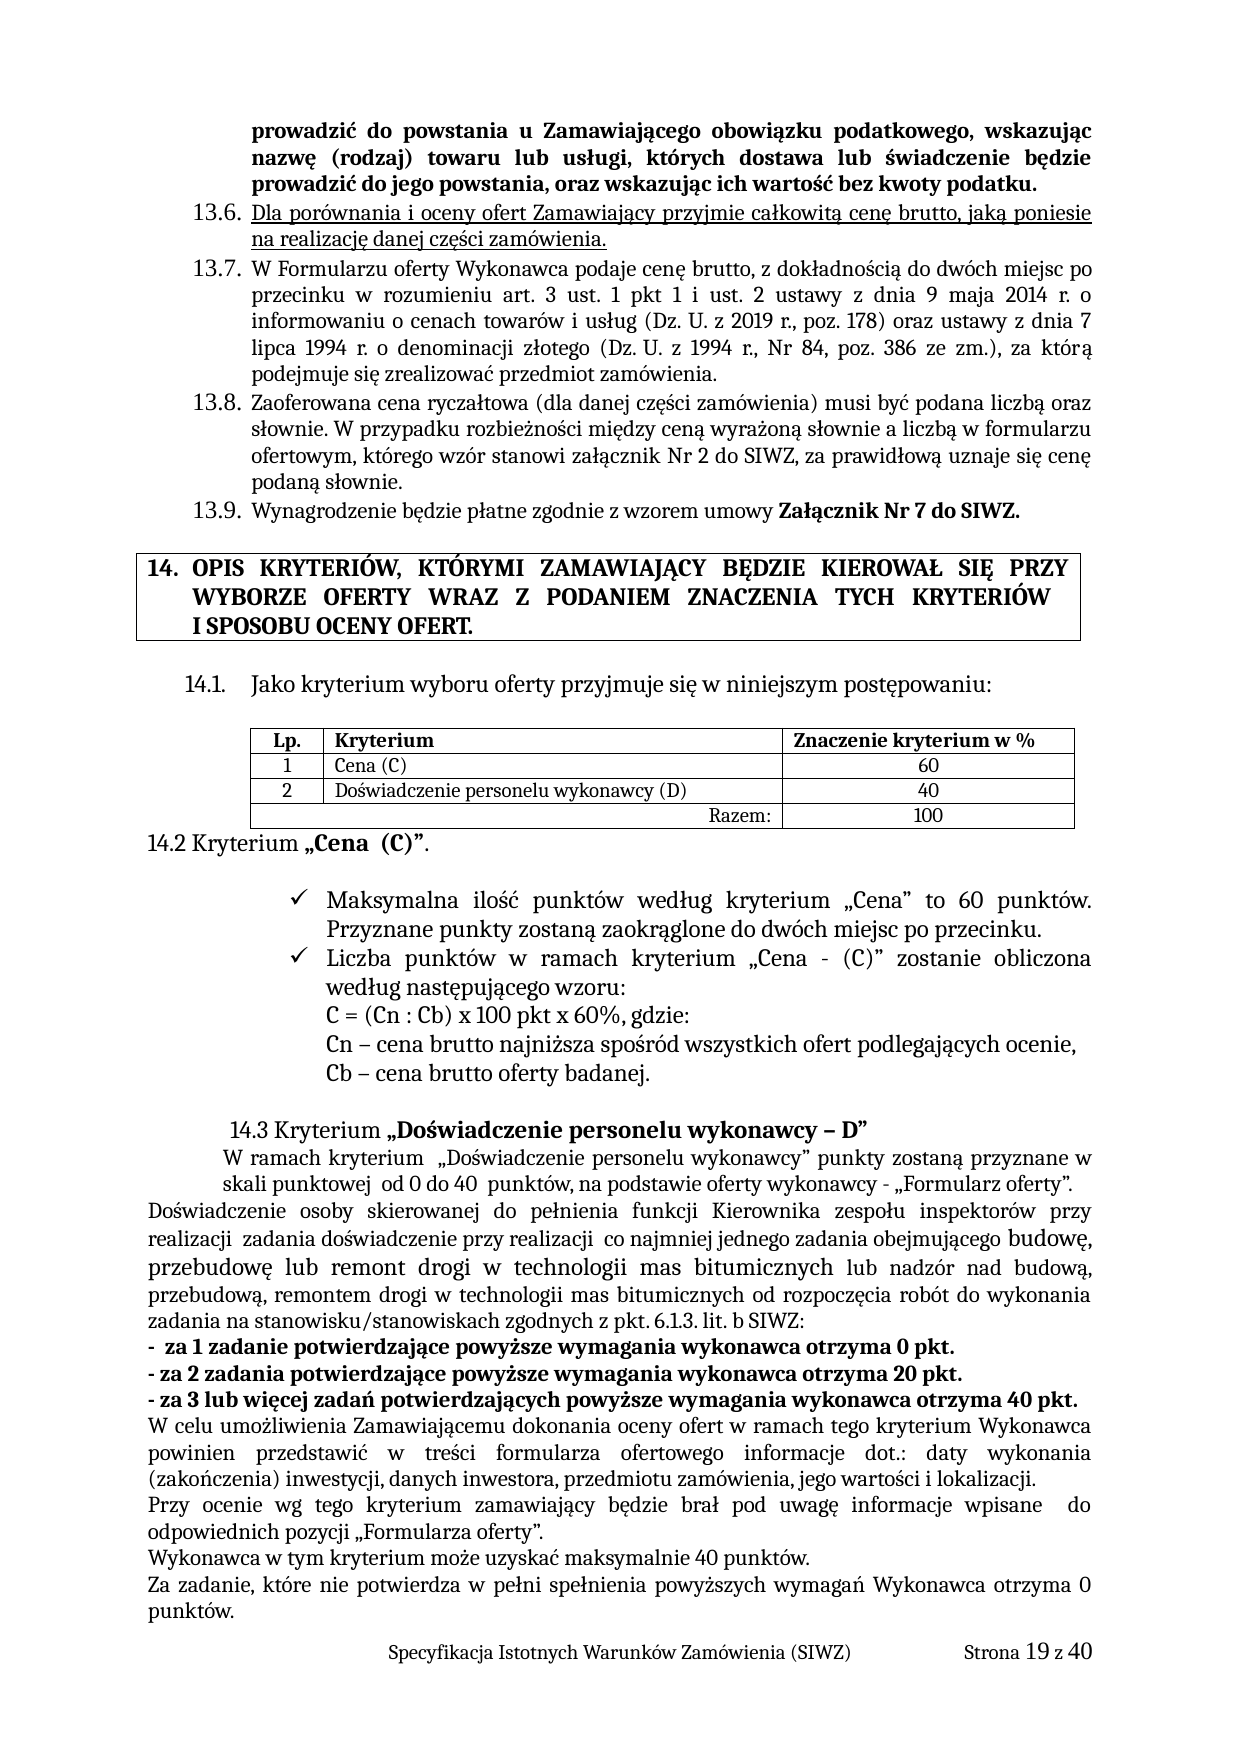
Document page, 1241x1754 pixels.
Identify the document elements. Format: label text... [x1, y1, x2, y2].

list W Formularzu oferty Wykonawca podaje cenę brutto, z dokładnością do dwóch miejsc po przecinku w rozumieniu art. 3 ust. 1 pkt 1 i ust. 2 ustawy z dnia 9 maja 2014 r. o informowaniu o cenach towarów i usług (Dz. U. z 2019 r., poz. 178) oraz ustawy z dnia 7 lipca 1994 r. o denominacji złotego (Dz. U. z 1994 r., Nr 84, poz. 386 ze zm.), za którą podejmuje się zrealizować przedmiot zamówienia. [192, 253, 1093, 387]
list Dla porównania i oceny ofert Zamawiający przyjmie całkowitą cenę brutto, jaką poniesie na realizację danej części zamówienia. [192, 197, 1093, 253]
text - za 1 zadanie potwierdzające powyższe wymagania wykonawca otrzyma 0 pkt. [148, 1334, 1093, 1361]
table_cell Doświadczenie personelu wykonawcy (D) [324, 779, 782, 803]
table_cell Cena (C) [324, 754, 782, 778]
list Zaoferowana cena ryczałtowa (dla danej części zamówienia) musi być podana liczbą oraz słownie. W przypadku rozbieżności między ceną wyrażoną słownie a liczbą w formularzu ofertowym, którego wzór stanowi załącznik Nr 2 do SIWZ, za prawidłową uznaje się cenę podaną słownie. [192, 387, 1093, 495]
list Maksymalna ilość punktów według kryterium „Cena” to 60 punktów. Przyznane punkty zostaną zaokrąglone do dwóch miejsc po przecinku. [288, 886, 1093, 944]
text - za 2 zadania potwierdzające powyższe wymagania wykonawca otrzyma 20 pkt. [148, 1361, 1093, 1387]
table_header Znaczenie kryterium w % [783, 729, 1074, 753]
text 14.2 Kryterium „Cena (C)”. [148, 829, 1093, 857]
table_cell 60 [783, 754, 1074, 778]
table_cell 2 [251, 779, 323, 803]
table_header Lp. [251, 729, 323, 753]
table_cell 100 [783, 804, 1074, 828]
text Doświadczenie osoby skierowanej do pełnienia funkcji Kierownika zespołu inspektorów przy realizacji zadania doświadczenie przy realizacji co najmniej jednego zadania obejmującego budowę, przebudowę lub remont drogi w technologii mas bitumicznych lub nadzór nad budową, przebudową, remontem drogi w technologii mas bitumicznych od rozpoczęcia robót do wykonania zadania na stanowisku/stanowiskach zgodnych z pkt. 6.1.3. lit. b SIWZ: [148, 1198, 1093, 1334]
table_cell 1 [251, 754, 323, 778]
text Za zadanie, które nie potwierdza w pełni spełnienia powyższych wymagań Wykonawca otrzyma 0 punktów. [148, 1571, 1093, 1624]
text Cn – cena brutto najniższa spośród wszystkich ofert podlegających ocenie, [326, 1030, 1093, 1059]
text W celu umożliwienia Zamawiającemu dokonania oceny ofert w ramach tego kryterium Wykonawca powinien przedstawić w treści formularza ofertowego informacje dot.: daty wykonania (zakończenia) inwestycji, danych inwestora, przedmiotu zamówienia, jego wartości i lokalizacji. [148, 1413, 1093, 1492]
list prowadzić do powstania u Zamawiającego obowiązku podatkowego, wskazując nazwę (rodzaj) towaru lub usługi, których dostawa lub świadczenie będzie prowadzić do jego powstania, oraz wskazując ich wartość bez kwoty podatku. [192, 118, 1093, 197]
table_cell Razem: [251, 804, 782, 828]
text - za 3 lub więcej zadań potwierdzających powyższe wymagania wykonawca otrzyma 40 pkt. [148, 1387, 1093, 1413]
list 14.3 Kryterium „Doświadczenie personelu wykonawcy – D” [230, 1116, 1093, 1145]
table_header Kryterium [324, 729, 782, 753]
list Liczba punktów w ramach kryterium „Cena - (C)” zostanie obliczona według następującego wzoru: [288, 944, 1093, 1001]
table_header OPIS KRYTERIÓW, KTÓRYMI ZAMAWIAJĄCY BĘDZIE KIEROWAŁ SIĘ PRZY WYBORZE OFERTY WRAZ Z PODANIEM ZNACZENIA TYCH KRYTERIÓW I SPOSOBU OCENY OFERT. [137, 554, 1080, 640]
table_cell 40 [783, 779, 1074, 803]
text W ramach kryterium „Doświadczenie personelu wykonawcy” punkty zostaną przyznane w skali punktowej od 0 do 40 punktów, na podstawie oferty wykonawcy - „Formularz oferty”. [223, 1145, 1093, 1198]
text Cb – cena brutto oferty badanej. [282, 1059, 1093, 1087]
text Wykonawca w tym kryterium może uzyskać maksymalnie 40 punktów. [148, 1545, 1093, 1571]
list Wynagrodzenie będzie płatne zgodnie z wzorem umowy Załącznik Nr 7 do SIWZ. [192, 495, 1093, 524]
text C = (Cn : Cb) x 100 pkt x 60%, gdzie: [282, 1001, 1093, 1030]
text Przy ocenie wg tego kryterium zamawiający będzie brał pod uwagę informacje wpisane do odpowiednich pozycji „Formularza oferty”. [148, 1492, 1093, 1545]
list Jako kryterium wyboru oferty przyjmuje się w niniejszym postępowaniu: [185, 670, 1093, 699]
